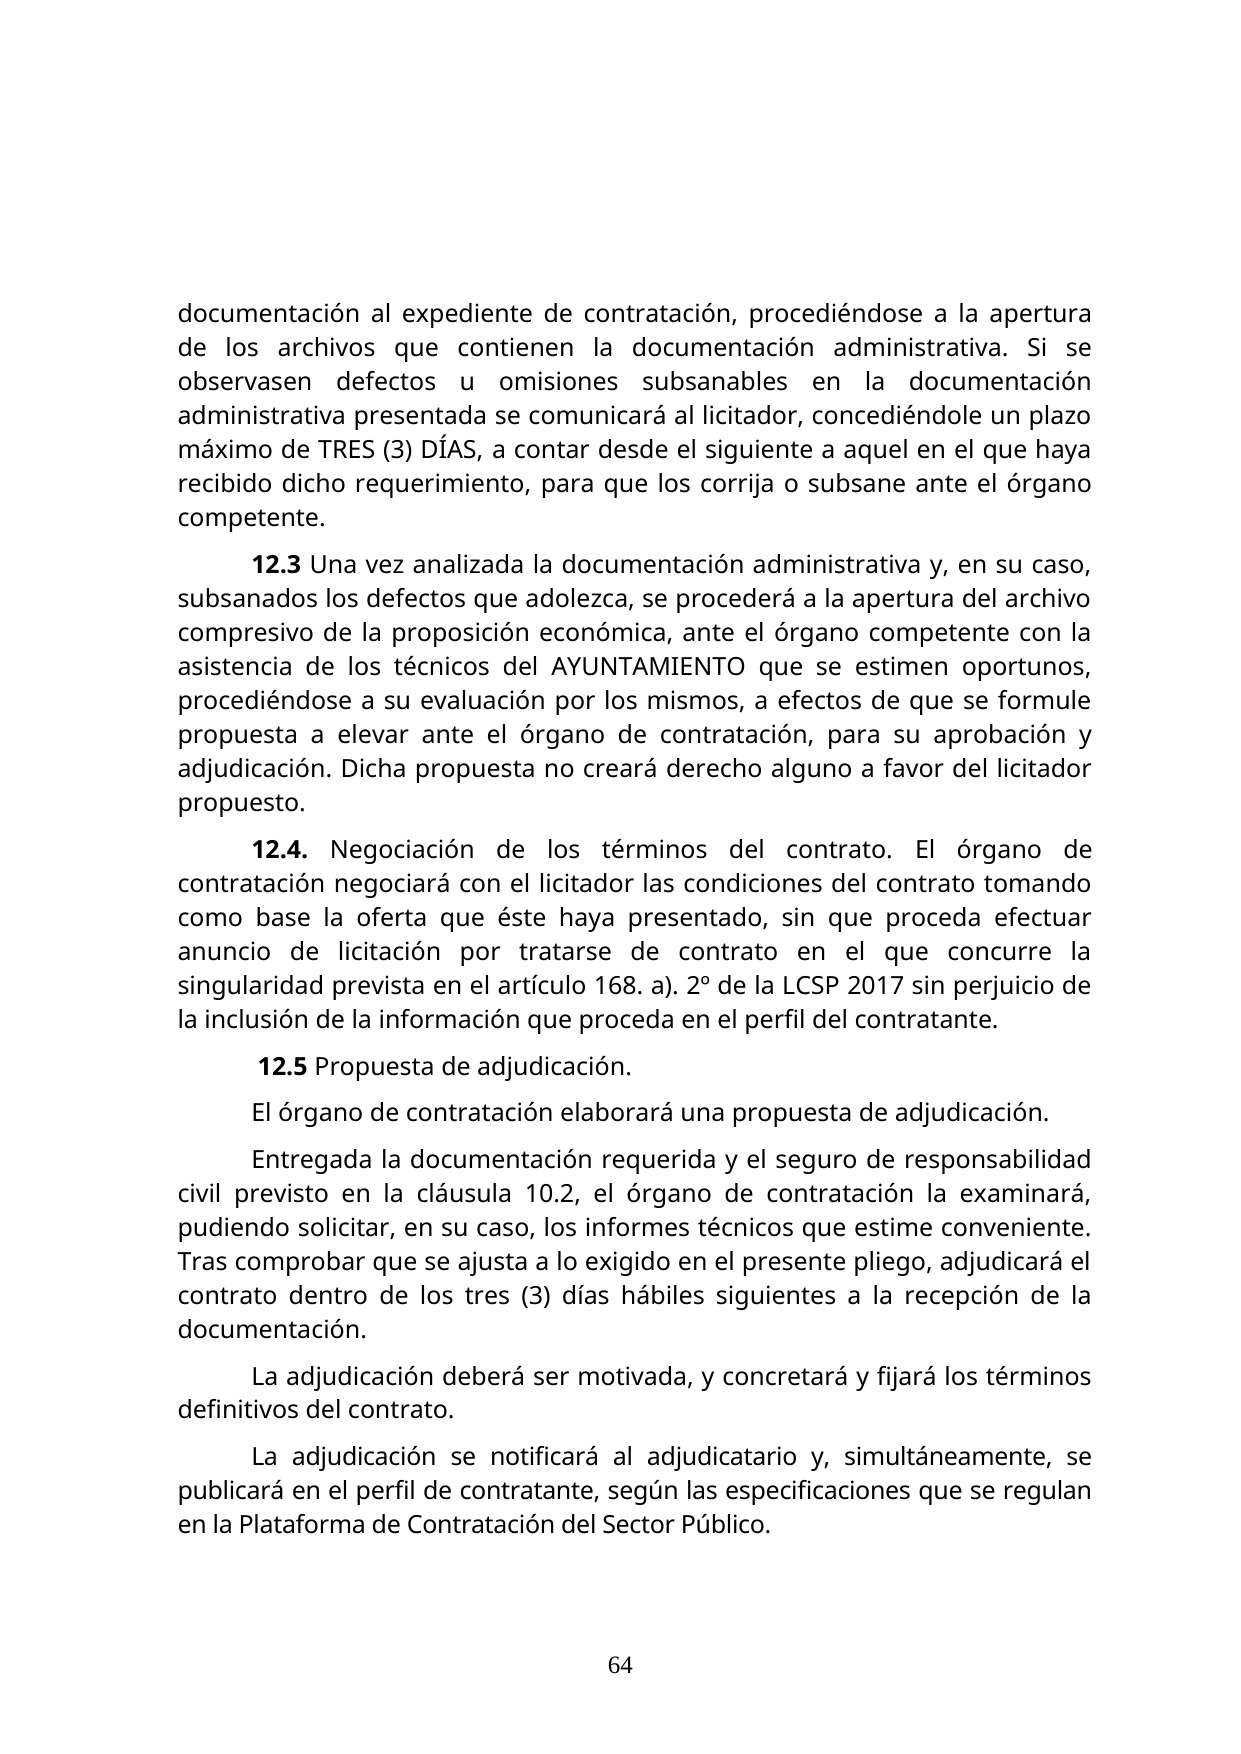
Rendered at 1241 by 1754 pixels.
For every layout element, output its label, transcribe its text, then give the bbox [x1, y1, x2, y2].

text Entregada la documentación requerida y el seguro de responsabilidad civil previsto en la cláusula 10.2, el órgano de contratación la examinará, pudiendo solicitar, en su caso, los informes técnicos que estime conveniente. Tras comprobar que se ajusta a lo exigido en el presente pliego, adjudicará el contrato dentro de los tres (3) días hábiles siguientes a la recepción de la documentación. [177, 1141, 1093, 1346]
text El órgano de contratación elaborará una propuesta de adjudicación. [177, 1095, 1093, 1129]
text La adjudicación deberá ser motivada, y concretará y fijará los términos definitivos del contrato. [177, 1358, 1093, 1426]
text documentación al expediente de contratación, procediéndose a la apertura de los archivos que contienen la documentación administrativa. Si se observasen defectos u omisiones subsanables en la documentación administrativa presentada se comunicará al licitador, concediéndole un plazo máximo de TRES (3) DÍAS, a contar desde el siguiente a aquel en el que haya recibido dicho requerimiento, para que los corrija o subsane ante el órgano competente. [177, 295, 1093, 534]
text 12.5 Propuesta de adjudicación. [177, 1048, 1093, 1082]
text 12.3 Una vez analizada la documentación administrativa y, en su caso, subsanados los defectos que adolezca, se procederá a la apertura del archivo compresivo de la proposición económica, ante el órgano competente con la asistencia de los técnicos del AYUNTAMIENTO que se estimen oportunos, procediéndose a su evaluación por los mismos, a efectos de que se formule propuesta a elevar ante el órgano de contratación, para su aprobación y adjudicación. Dicha propuesta no creará derecho alguno a favor del licitador propuesto. [177, 546, 1093, 819]
text 12.4. Negociación de los términos del contrato. El órgano de contratación negociará con el licitador las condiciones del contrato tomando como base la oferta que éste haya presentado, sin que proceda efectuar anuncio de licitación por tratarse de contrato en el que concurre la singularidad prevista en el artículo 168. a). 2º de la LCSP 2017 sin perjuicio de la inclusión de la información que proceda en el perfil del contratante. [177, 831, 1093, 1036]
text La adjudicación se notificará al adjudicatario y, simultáneamente, se publicará en el perfil de contratante, según las especificaciones que se regulan en la Plataforma de Contratación del Sector Público. [177, 1439, 1093, 1541]
